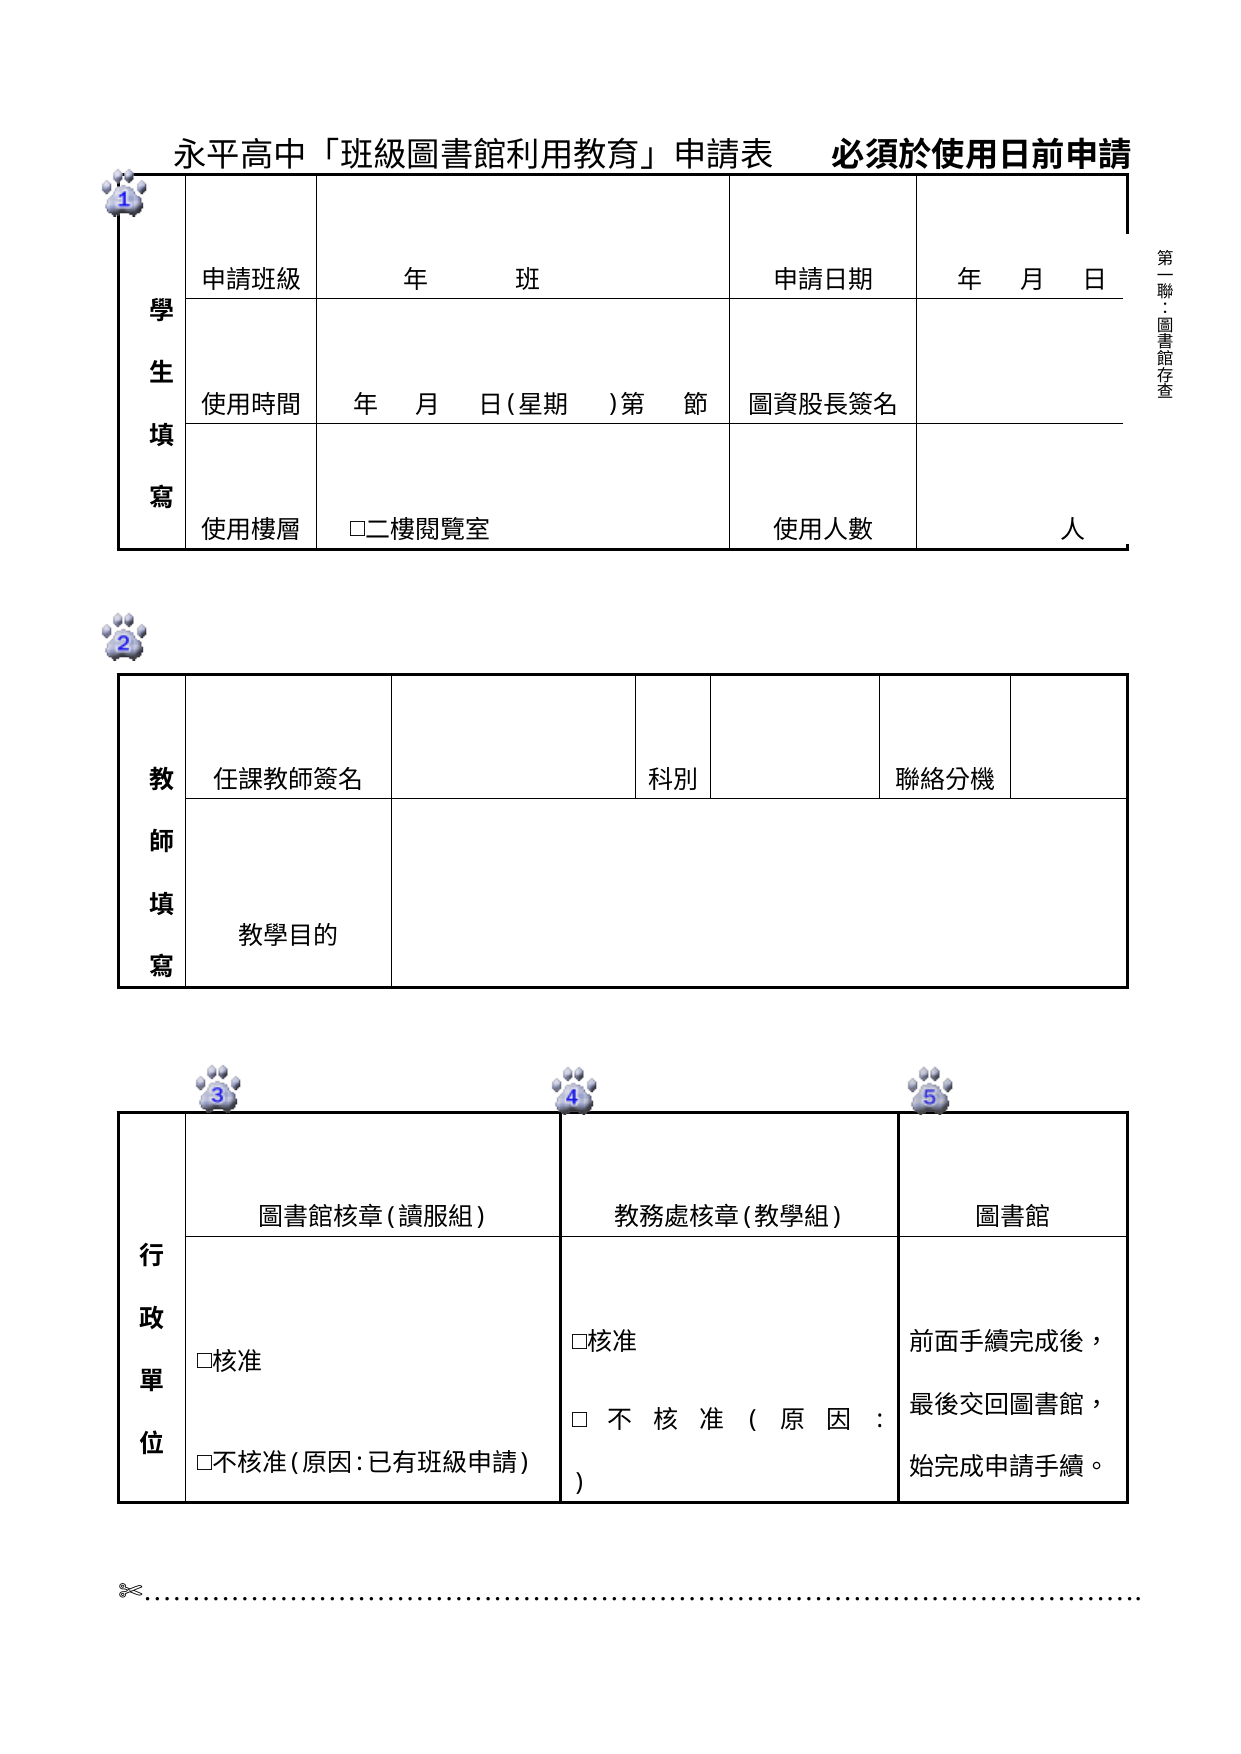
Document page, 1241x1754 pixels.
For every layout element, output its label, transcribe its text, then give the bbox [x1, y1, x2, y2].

text ✄…………………………………………………………………………………………. [118, 1548, 1152, 1611]
table_cell 人 [917, 424, 1126, 548]
table_cell [917, 299, 1123, 423]
table_cell 使用時間 [186, 299, 316, 423]
table_header 申請班級 [186, 176, 316, 298]
table_header [392, 676, 635, 798]
table_cell 圖資股長簽名 [730, 299, 916, 423]
table_header 圖書館 [900, 1114, 1126, 1236]
table_cell 教學目的 [186, 799, 391, 986]
table_header 年 班 [317, 176, 729, 298]
table_header 申請日期 [730, 176, 916, 298]
table_header 任課教師簽名 [186, 676, 391, 798]
table_cell □核准 □不核准(原因: ) [562, 1237, 897, 1501]
table_header [1011, 676, 1126, 798]
table_header 科別 [636, 676, 710, 798]
table_header 學生填寫 [120, 176, 185, 548]
table_cell □核准 □不核准(原因:已有班級申請) [186, 1237, 559, 1501]
table_header 圖書館核章(讀服組) [186, 1114, 559, 1236]
table_cell □三樓閱覽室 [523, 424, 729, 548]
table_cell [392, 799, 1126, 986]
table_cell 使用人數 [730, 424, 916, 548]
table_header 教師填寫 [120, 676, 185, 986]
text 永平高中「班級圖書館利用教育」申請表 必須於使用日前申請 [118, 111, 1152, 173]
table_cell 使用樓層 [186, 424, 316, 548]
table_cell 前面手續完成後，最後交回圖書館，始完成申請手續。 [900, 1237, 1126, 1501]
table_header 教務處核章(教學組) [562, 1114, 897, 1236]
table_cell 年 月 日(星期 )第 節 [317, 299, 729, 423]
table_cell □二樓閱覽室 [317, 424, 523, 548]
table_header [711, 676, 879, 798]
table_header 行政單位 [120, 1114, 185, 1501]
table_header 年 月 日 [917, 176, 1183, 544]
table_header 聯絡分機 [880, 676, 1010, 798]
